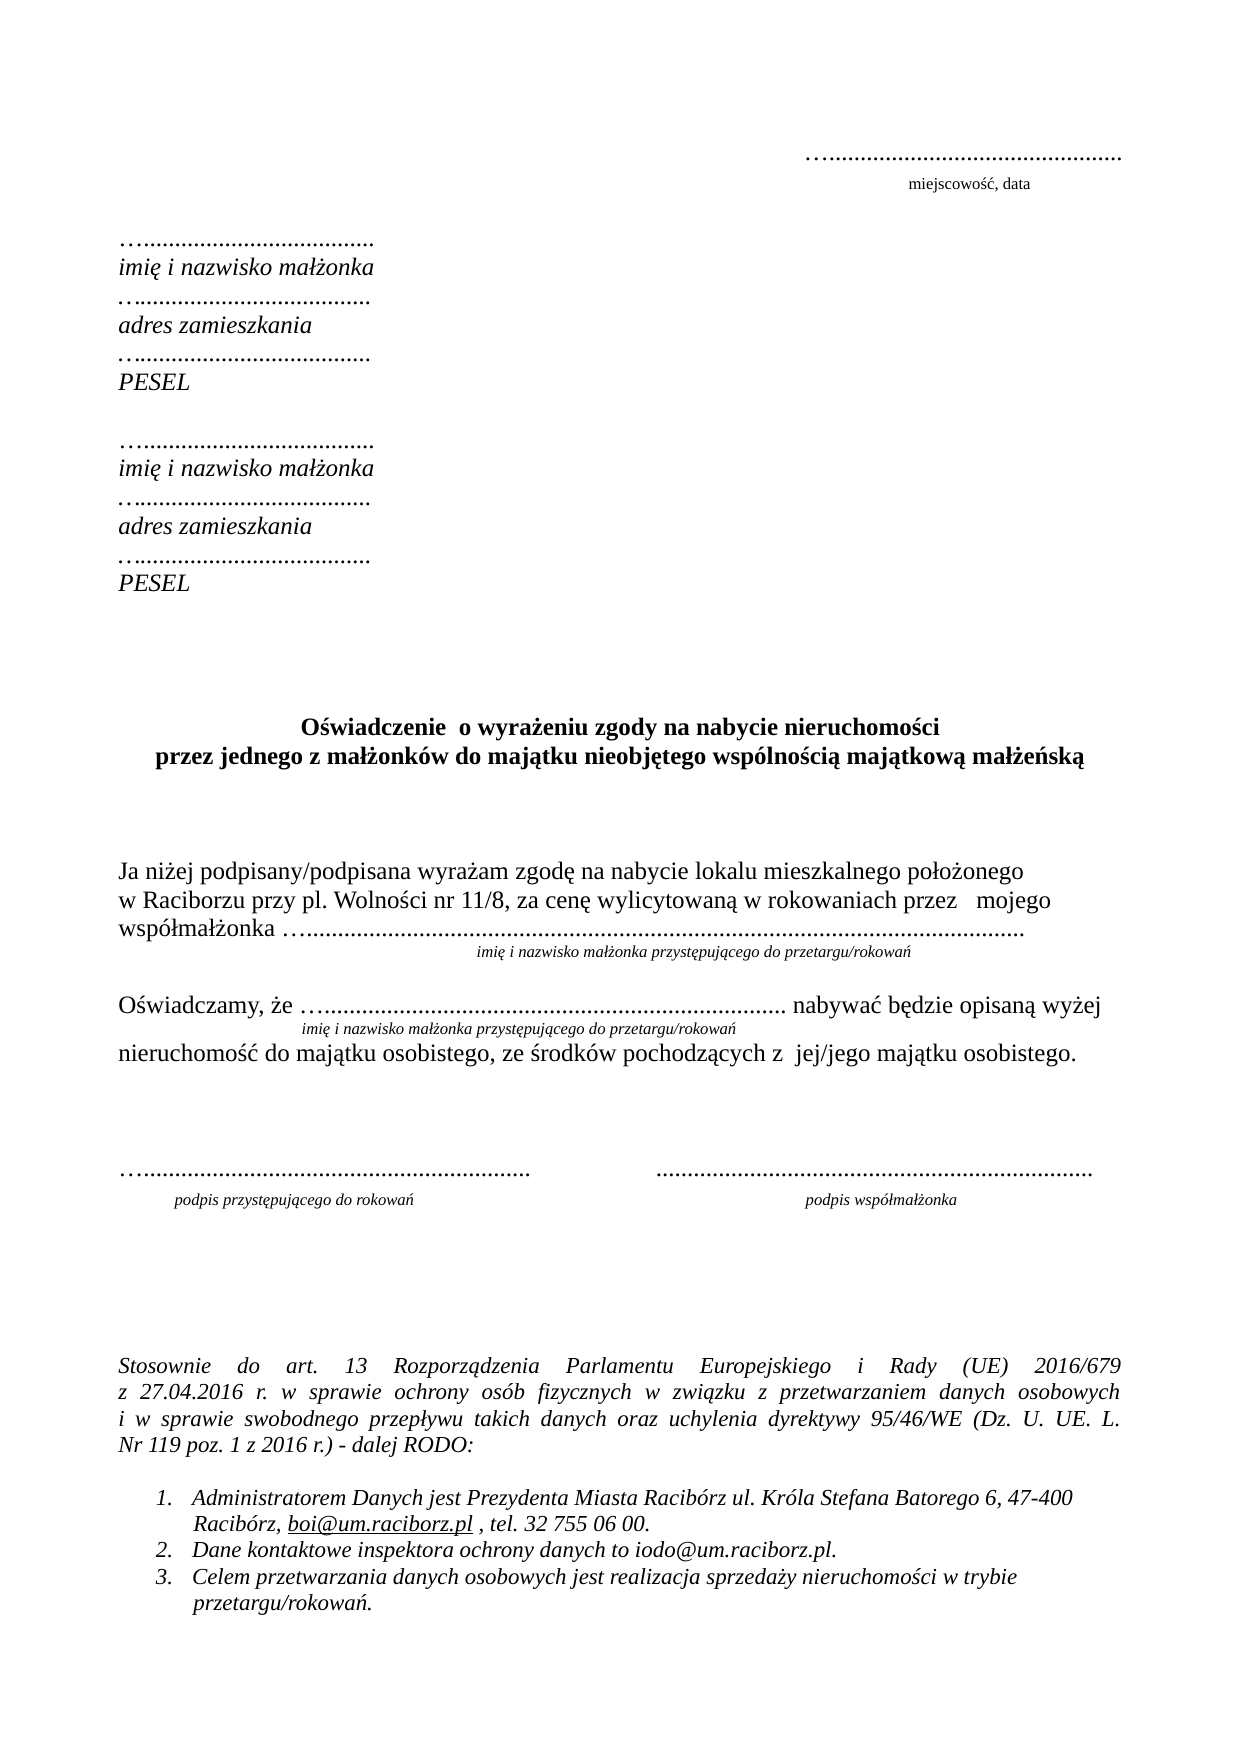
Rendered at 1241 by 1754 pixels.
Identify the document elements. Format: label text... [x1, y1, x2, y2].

text …..................................... PESEL [118, 338, 1122, 396]
text …..................................... imię i nazwisko małżonka [118, 425, 1122, 482]
list Dane kontaktowe inspektora ochrony danych to iodo@um.raciborz.pl. [156, 1536, 1122, 1563]
text Ja niżej podpisany/podpisana wyrażam zgodę na nabycie lokalu mieszkalnego położonego w Raciborzu przy pl. Wolności nr 11/8, za cenę wylicytowaną w rokowaniach przez mojego współmałżonka …................................................................................................................... imię i nazwisko małżonka przystępującego do przetargu/rokowań [118, 856, 1122, 961]
text …..................................... adres zamieszkania [118, 482, 1122, 540]
text …..................................... adres zamieszkania [118, 281, 1122, 338]
text Oświadczamy, że ….......................................................................... nabywać będzie opisaną wyżej [118, 990, 1122, 1019]
text imię i nazwisko małżonka przystępującego do przetargu/rokowań [118, 1019, 1122, 1038]
text …..................................... PESEL [118, 540, 1122, 597]
text …............................................... miejscowość, data [118, 137, 1122, 195]
text ….............................................................. ...................................................................... podpis przystępującego do rokowań podpis współmałżonka [118, 1153, 1122, 1211]
text Stosownie do art. 13 Rozporządzenia Parlamentu Europejskiego i Rady (UE) 2016/679 z 27.04.2016 r. w sprawie ochrony osób fizycznych w związku z przetwarzaniem danych osobowych i w sprawie swobodnego przepływu takich danych oraz uchylenia dyrektywy 95/46/WE (Dz. U. UE. L. Nr 119 poz. 1 z 2016 r.) - dalej RODO: [118, 1352, 1122, 1457]
list Celem przetwarzania danych osobowych jest realizacja sprzedaży nieruchomości w trybie przetargu/rokowań. [156, 1563, 1122, 1616]
text …..................................... imię i nazwisko małżonka [118, 223, 1122, 281]
list Administratorem Danych jest Prezydenta Miasta Racibórz ul. Króla Stefana Batorego 6, 47-400 Racibórz, boi@um.raciborz.pl , tel. 32 755 06 00. [156, 1484, 1122, 1536]
text Oświadczenie o wyrażeniu zgody na nabycie nieruchomości [118, 712, 1122, 741]
text nieruchomość do majątku osobistego, ze środków pochodzących z jej/jego majątku osobistego. [118, 1038, 1122, 1067]
text przez jednego z małżonków do majątku nieobjętego wspólnością majątkową małżeńską [118, 741, 1122, 770]
